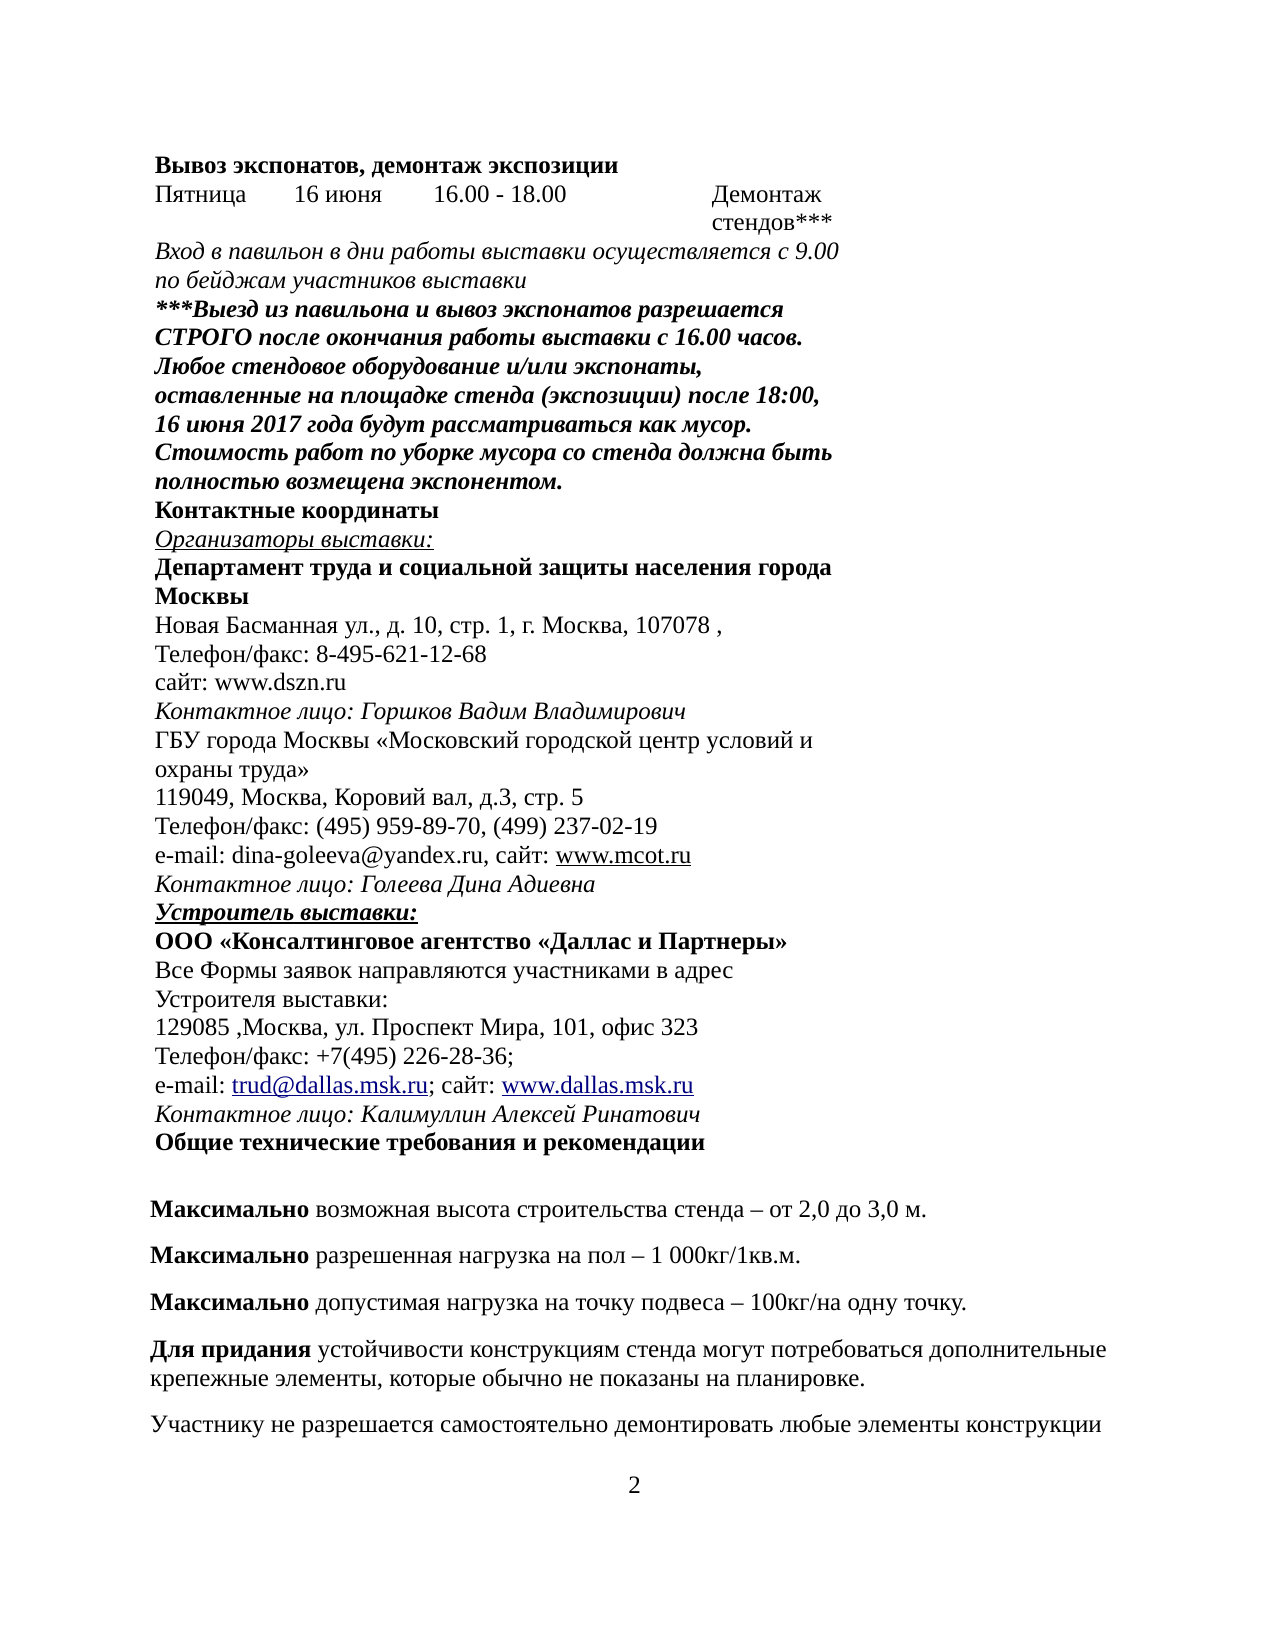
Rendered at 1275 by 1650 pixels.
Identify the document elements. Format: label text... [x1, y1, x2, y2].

table_cell ***Выезд из павильона и вывоз экспонатов разрешается СТРОГО после окончания работы выставки с 16.00 часов. Любое стендовое оборудование и/или экспонаты, оставленные на площадке стенда (экспозиции) после 18:00, 16 июня 2017 года будут рассматриваться как мусор. Стоимость работ по уборке мусора со стенда должна быть полностью возмещена экспонентом. [150, 294, 846, 495]
table_cell Демонтаж стендов*** [707, 179, 846, 236]
table_cell Пятница [150, 179, 289, 236]
table_cell [289, 1156, 428, 1185]
table_cell 16.00 - 18.00 [429, 179, 707, 236]
table_cell [846, 524, 1125, 1127]
table_cell [568, 1156, 707, 1185]
table_cell [707, 1156, 846, 1185]
table_cell 16 июня [289, 179, 428, 236]
table_cell Общие технические требования и рекомендации [150, 1128, 1125, 1156]
table_cell [846, 179, 1125, 236]
table_cell [846, 294, 1125, 495]
table_cell [986, 1156, 1125, 1185]
text Максимально возможная высота строительства стенда – от 2,0 до 3,0 м. [150, 1194, 1125, 1223]
table_cell [150, 1156, 289, 1185]
table_cell [846, 495, 1125, 524]
table_cell Организаторы выставки: Департамент труда и социальной защиты населения города Москвы Новая Басманная ул., д. 10, стр. 1, г. Москва, 107078 , Телефон/факс: 8-495-621-12-68 сайт: www.dszn.ru Контактное лицо: Горшков Вадим Владимирович ГБУ города Москвы «Московский городской центр условий и охраны труда» 119049, Москва, Коровий вал, д.3, стр. 5 Телефон/факс: (495) 959-89-70, (499) 237-02-19 e-mail: dina-goleeva@yandex.ru, сайт: www.mcot.ru Контактное лицо: Голеева Дина Адиевна Устроитель выставки: ООО «Консалтинговое агентство «Даллас и Партнеры» Все Формы заявок направляются участниками в адрес Устроителя выставки: 129085 ,Москва, ул. Проспект Мира, 101, офис 323 Телефон/факс: +7(495) 226-28-36; е-mail: trud@dallas.msk.ru; сайт: www.dallas.msk.ru Контактное лицо: Калимуллин Алексей Ринатович [150, 524, 846, 1127]
table_cell Контактные координаты [150, 495, 846, 524]
table_cell [846, 1156, 986, 1185]
table_cell [429, 1156, 568, 1185]
text Для придания устойчивости конструкциям стенда могут потребоваться дополнительные крепежные элементы, которые обычно не показаны на планировке. [150, 1334, 1125, 1391]
table_cell [846, 236, 1125, 294]
table_cell Вывоз экспонатов, демонтаж экспозиции [150, 150, 846, 179]
text Участнику не разрешается самостоятельно демонтировать любые элементы конструкции [150, 1409, 1125, 1438]
text Максимально допустимая нагрузка на точку подвеса – 100кг/на одну точку. [150, 1287, 1125, 1316]
text Максимально разрешенная нагрузка на пол – 1 000кг/1кв.м. [150, 1241, 1125, 1269]
table_cell Вход в павильон в дни работы выставки осуществляется с 9.00 по бейджам участников выставки [150, 236, 846, 294]
table_cell [846, 150, 1125, 179]
